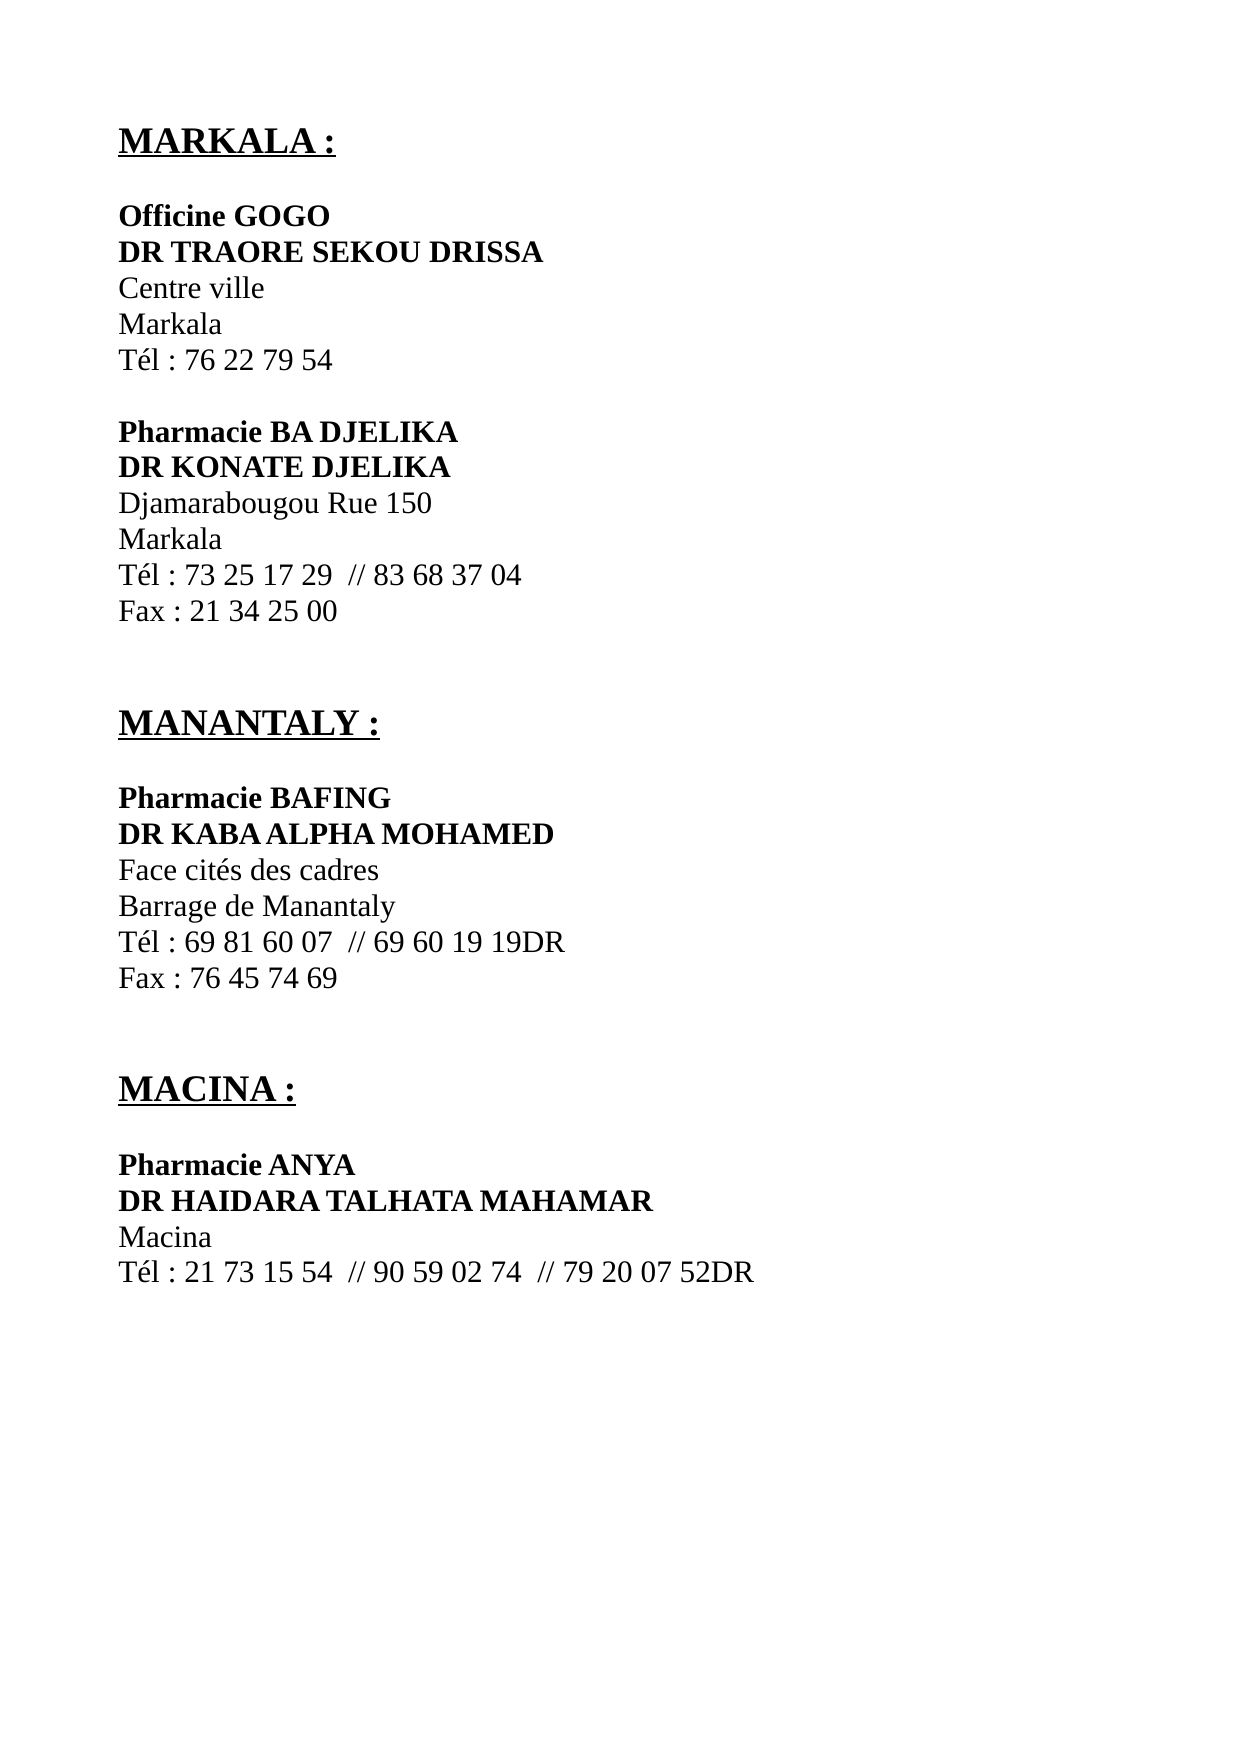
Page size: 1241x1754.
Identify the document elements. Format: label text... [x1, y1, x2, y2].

text Tél : 76 22 79 54 [118, 341, 1122, 377]
text Centre ville [118, 269, 1122, 305]
text Barrage de Manantaly [118, 887, 1122, 923]
text MARKALA : [118, 118, 1122, 161]
text Djamarabougou Rue 150 [118, 485, 1122, 521]
text Markala [118, 305, 1122, 341]
text DR KABA ALPHA MOHAMED [118, 815, 1122, 851]
text Fax : 76 45 74 69 [118, 959, 1122, 995]
text Pharmacie ANYA [118, 1146, 1122, 1182]
text Tél : 69 81 60 07 // 69 60 19 19DR [118, 923, 1122, 959]
text DR HAIDARA TALHATA MAHAMAR [118, 1182, 1122, 1218]
text Officine GOGO [118, 197, 1122, 233]
text Pharmacie BA DJELIKA [118, 413, 1122, 449]
text Tél : 73 25 17 29 // 83 68 37 04 [118, 557, 1122, 592]
text MACINA : [118, 1067, 1122, 1110]
text Markala [118, 521, 1122, 557]
text DR KONATE DJELIKA [118, 449, 1122, 485]
text Fax : 21 34 25 00 [118, 592, 1122, 628]
text Tél : 21 73 15 54 // 90 59 02 74 // 79 20 07 52DR [118, 1254, 1122, 1290]
text Macina [118, 1218, 1122, 1254]
text Pharmacie BAFING [118, 779, 1122, 815]
text Face cités des cadres [118, 851, 1122, 887]
text MANANTALY : [118, 700, 1122, 743]
text DR TRAORE SEKOU DRISSA [118, 233, 1122, 269]
